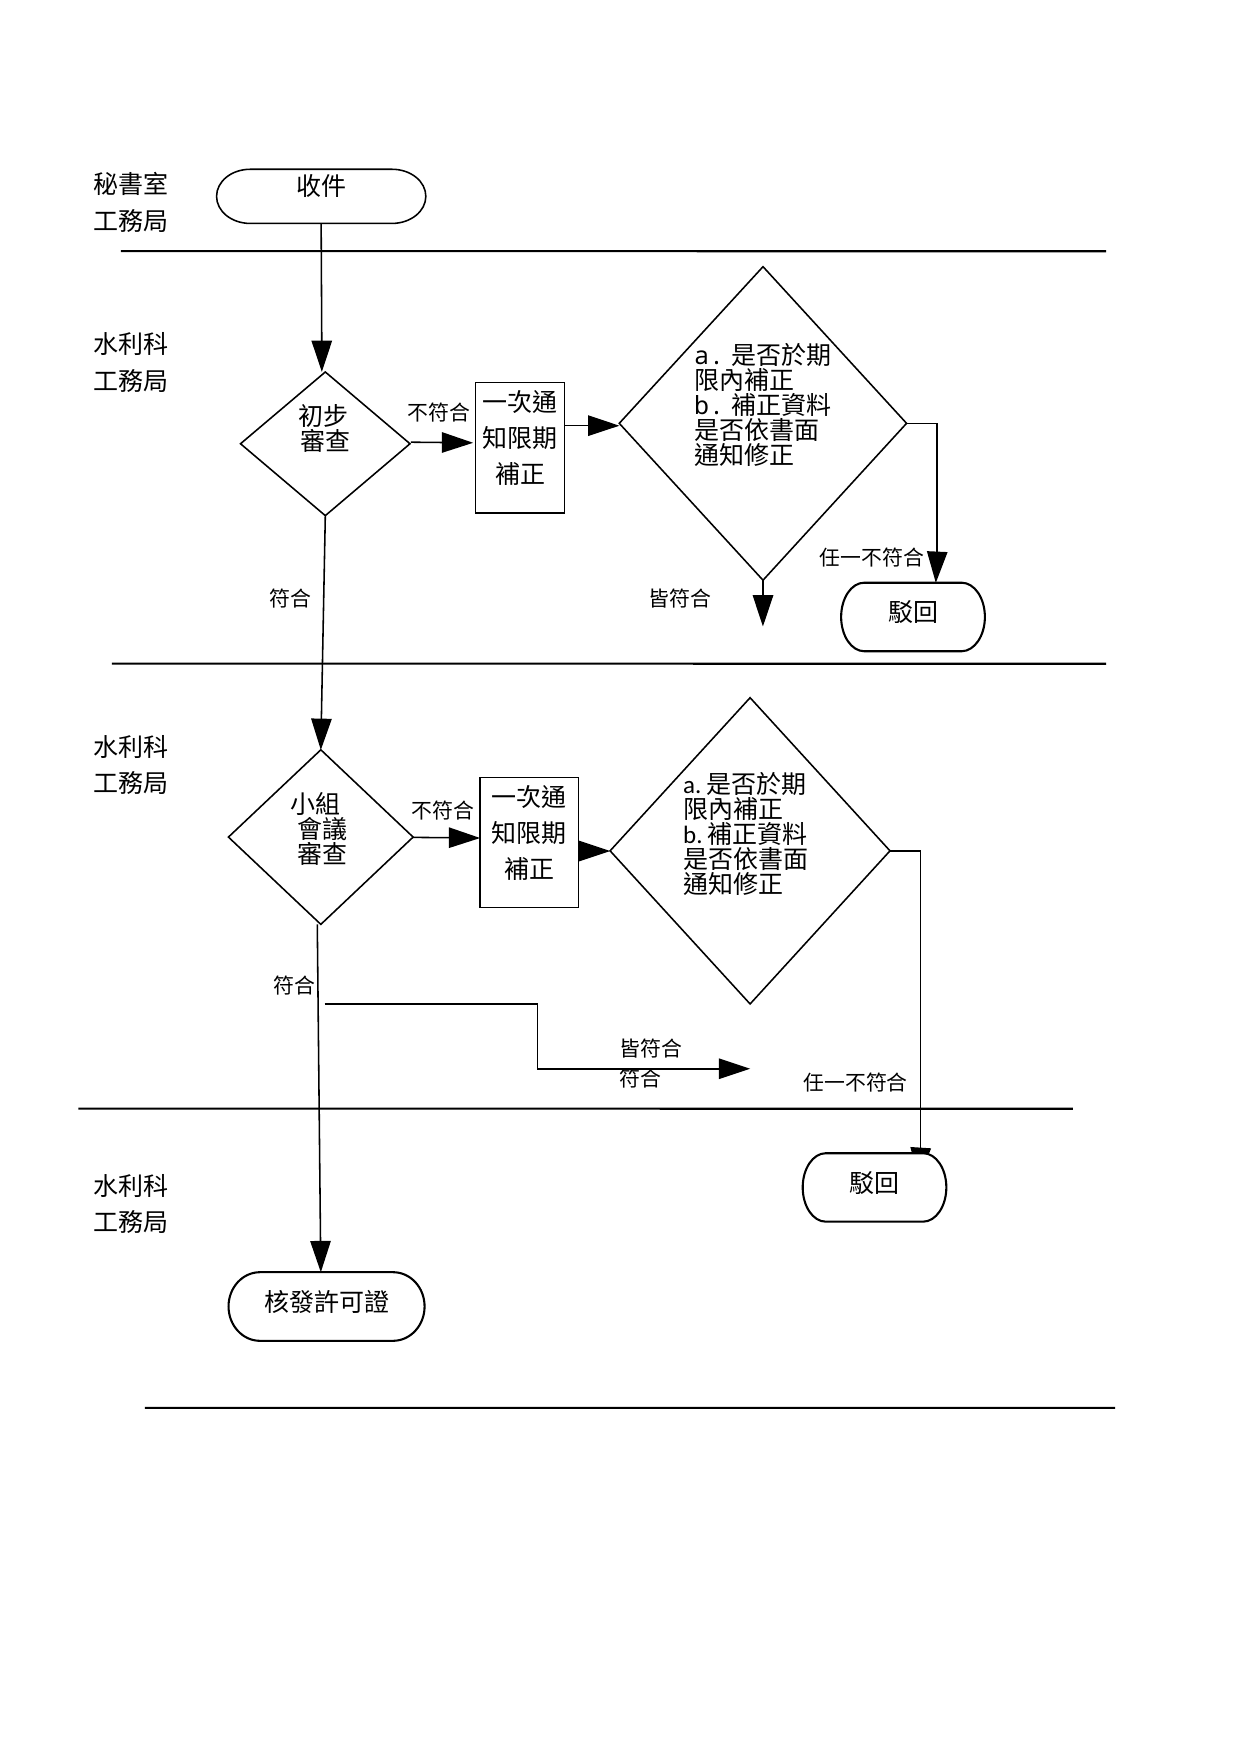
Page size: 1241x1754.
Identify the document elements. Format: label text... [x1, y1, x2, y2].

text 權責單位 作業流程 [66, 102, 1203, 1414]
